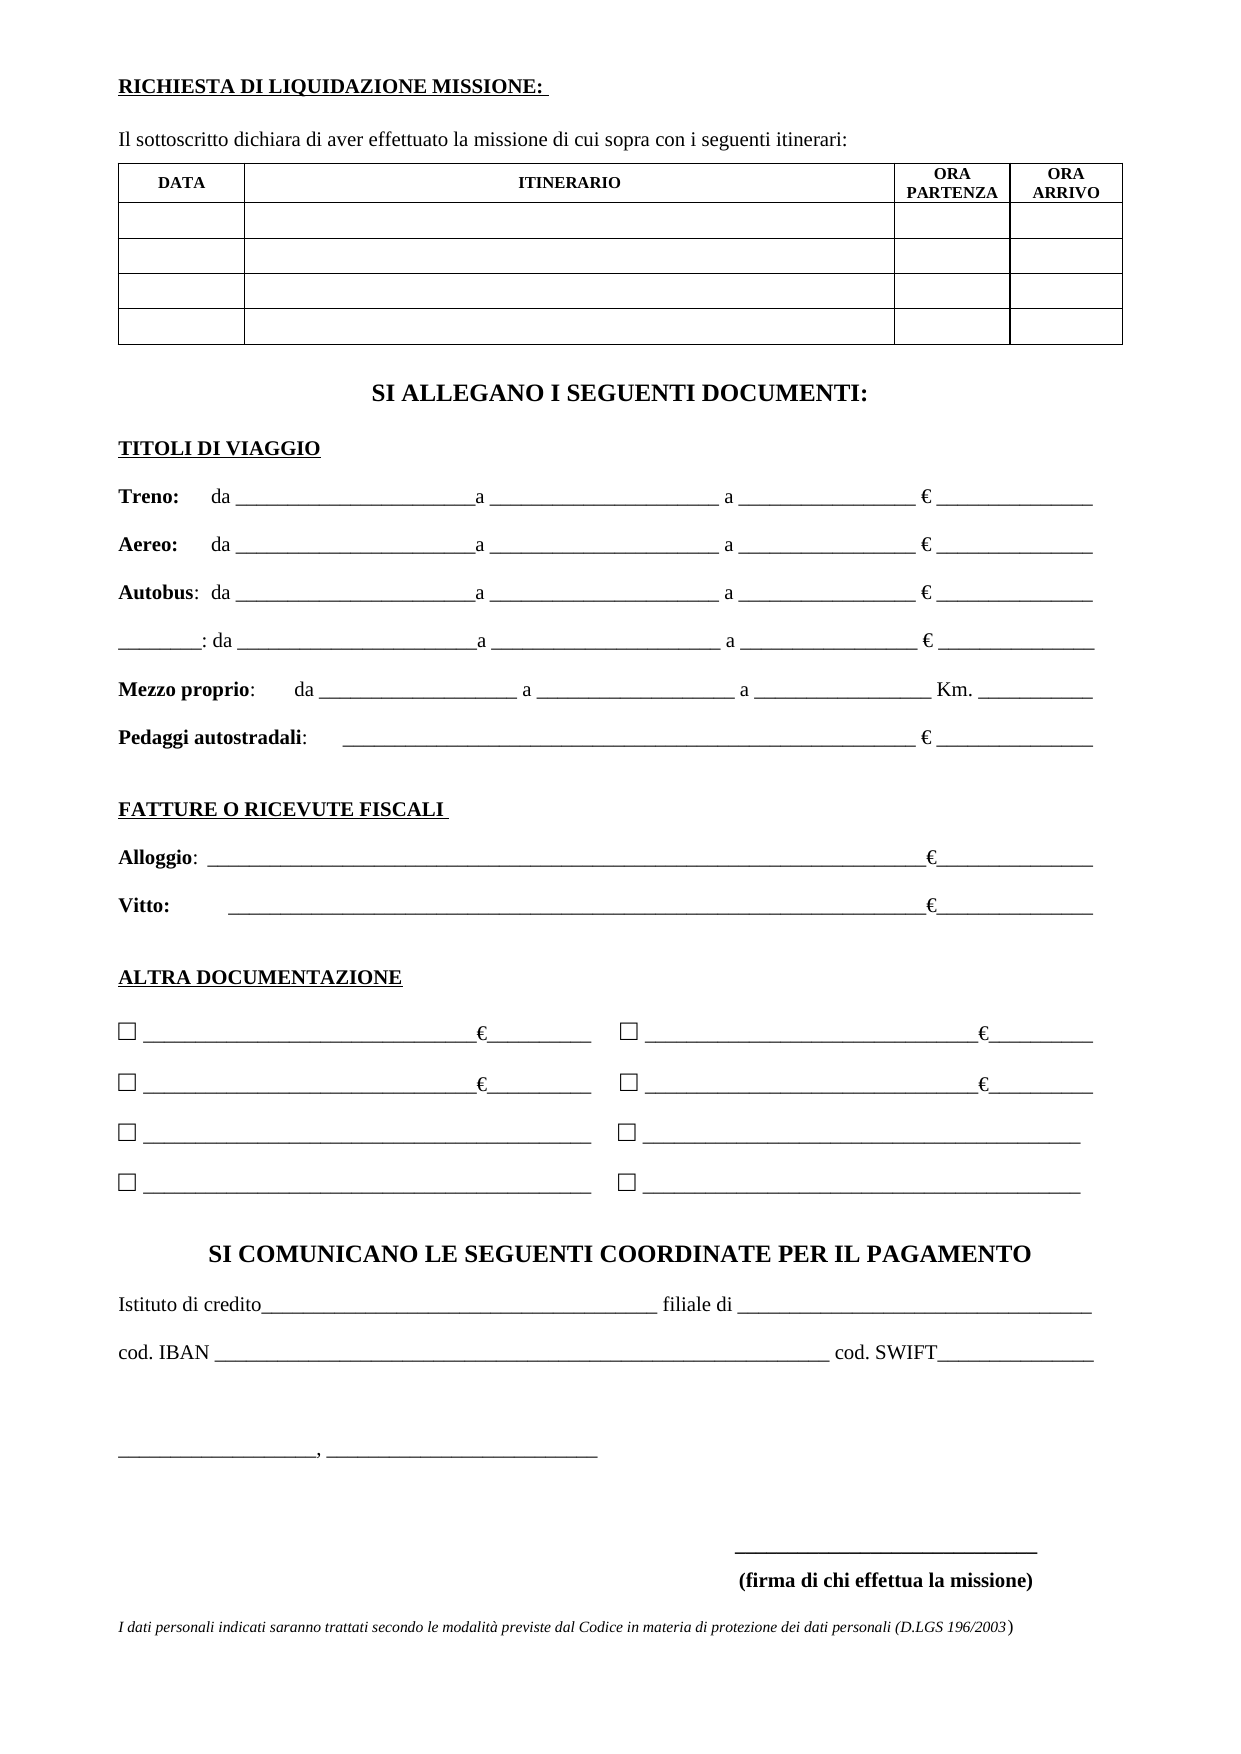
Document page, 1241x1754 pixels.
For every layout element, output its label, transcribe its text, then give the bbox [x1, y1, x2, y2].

table_cell [1011, 203, 1122, 237]
text Pedaggi autostradali: _______________________________________________________ € _______________ [118, 724, 1122, 749]
text RICHIESTA DI LIQUIDAZIONE MISSIONE: [118, 74, 1122, 98]
table_header ORA PARTENZA [895, 164, 1009, 202]
text I dati personali indicati saranno trattati secondo le modalità previste dal Codice in materia di protezione dei dati personali (D.LGS 196/2003) [118, 1616, 1122, 1637]
text ___________________, __________________________ [118, 1436, 1122, 1460]
text ________: da _______________________a ______________________ a _________________ € _______________ [118, 628, 1122, 652]
text Alloggio: _____________________________________________________________________€_______________ [118, 845, 1122, 869]
table_cell [895, 239, 1009, 273]
text Vitto: ___________________________________________________________________€_______________ [118, 893, 1122, 917]
text □ ___________________________________________ □ __________________________________________ [118, 1164, 1122, 1198]
text Aereo: da _______________________a ______________________ a _________________ € _______________ [118, 532, 1122, 556]
table_cell [895, 309, 1009, 344]
table_cell [245, 309, 894, 344]
table_cell [1011, 274, 1122, 308]
text Mezzo proprio: da ___________________ a ___________________ a _________________ Km. ___________ [118, 676, 1122, 701]
text FATTURE O RICEVUTE FISCALI [118, 797, 1122, 821]
text SI ALLEGANO I SEGUENTI DOCUMENTI: [118, 378, 1122, 407]
text (firma di chi effettua la missione) [118, 1568, 1122, 1592]
table_cell [119, 309, 244, 344]
table_cell [245, 274, 894, 308]
text Il sottoscritto dichiara di aver effettuato la missione di cui sopra con i seguenti itinerari: [118, 127, 1122, 151]
table_cell [245, 239, 894, 273]
table_cell [895, 203, 1009, 237]
table_cell [119, 239, 244, 273]
text □ ________________________________€__________ □ ________________________________€__________ [118, 1064, 1122, 1097]
text _____________________________ [118, 1532, 1122, 1556]
text TITOLI DI VIAGGIO [118, 436, 1122, 460]
table_cell [119, 203, 244, 237]
table_header ORA ARRIVO [1011, 164, 1122, 202]
text Treno: da _______________________a ______________________ a _________________ € _______________ [118, 484, 1122, 508]
text ALTRA DOCUMENTAZIONE [118, 965, 1122, 989]
text □ ________________________________€__________ □ ________________________________€__________ [118, 1013, 1122, 1047]
table_header ITINERARIO [245, 164, 894, 202]
text □ ___________________________________________ □ __________________________________________ [118, 1114, 1122, 1147]
table_cell [1011, 309, 1122, 344]
table_cell [119, 274, 244, 308]
text cod. IBAN ___________________________________________________________ cod. SWIFT_______________ [118, 1339, 1122, 1364]
text SI COMUNICANO LE SEGUENTI COORDINATE PER IL PAGAMENTO [118, 1239, 1122, 1267]
text Autobus: da _______________________a ______________________ a _________________ € _______________ [118, 580, 1122, 604]
table_cell [895, 274, 1009, 308]
text Istituto di credito______________________________________ filiale di __________________________________ [118, 1291, 1122, 1316]
table_cell [1011, 239, 1122, 273]
table_header DATA [119, 164, 244, 202]
table_cell [245, 203, 894, 237]
